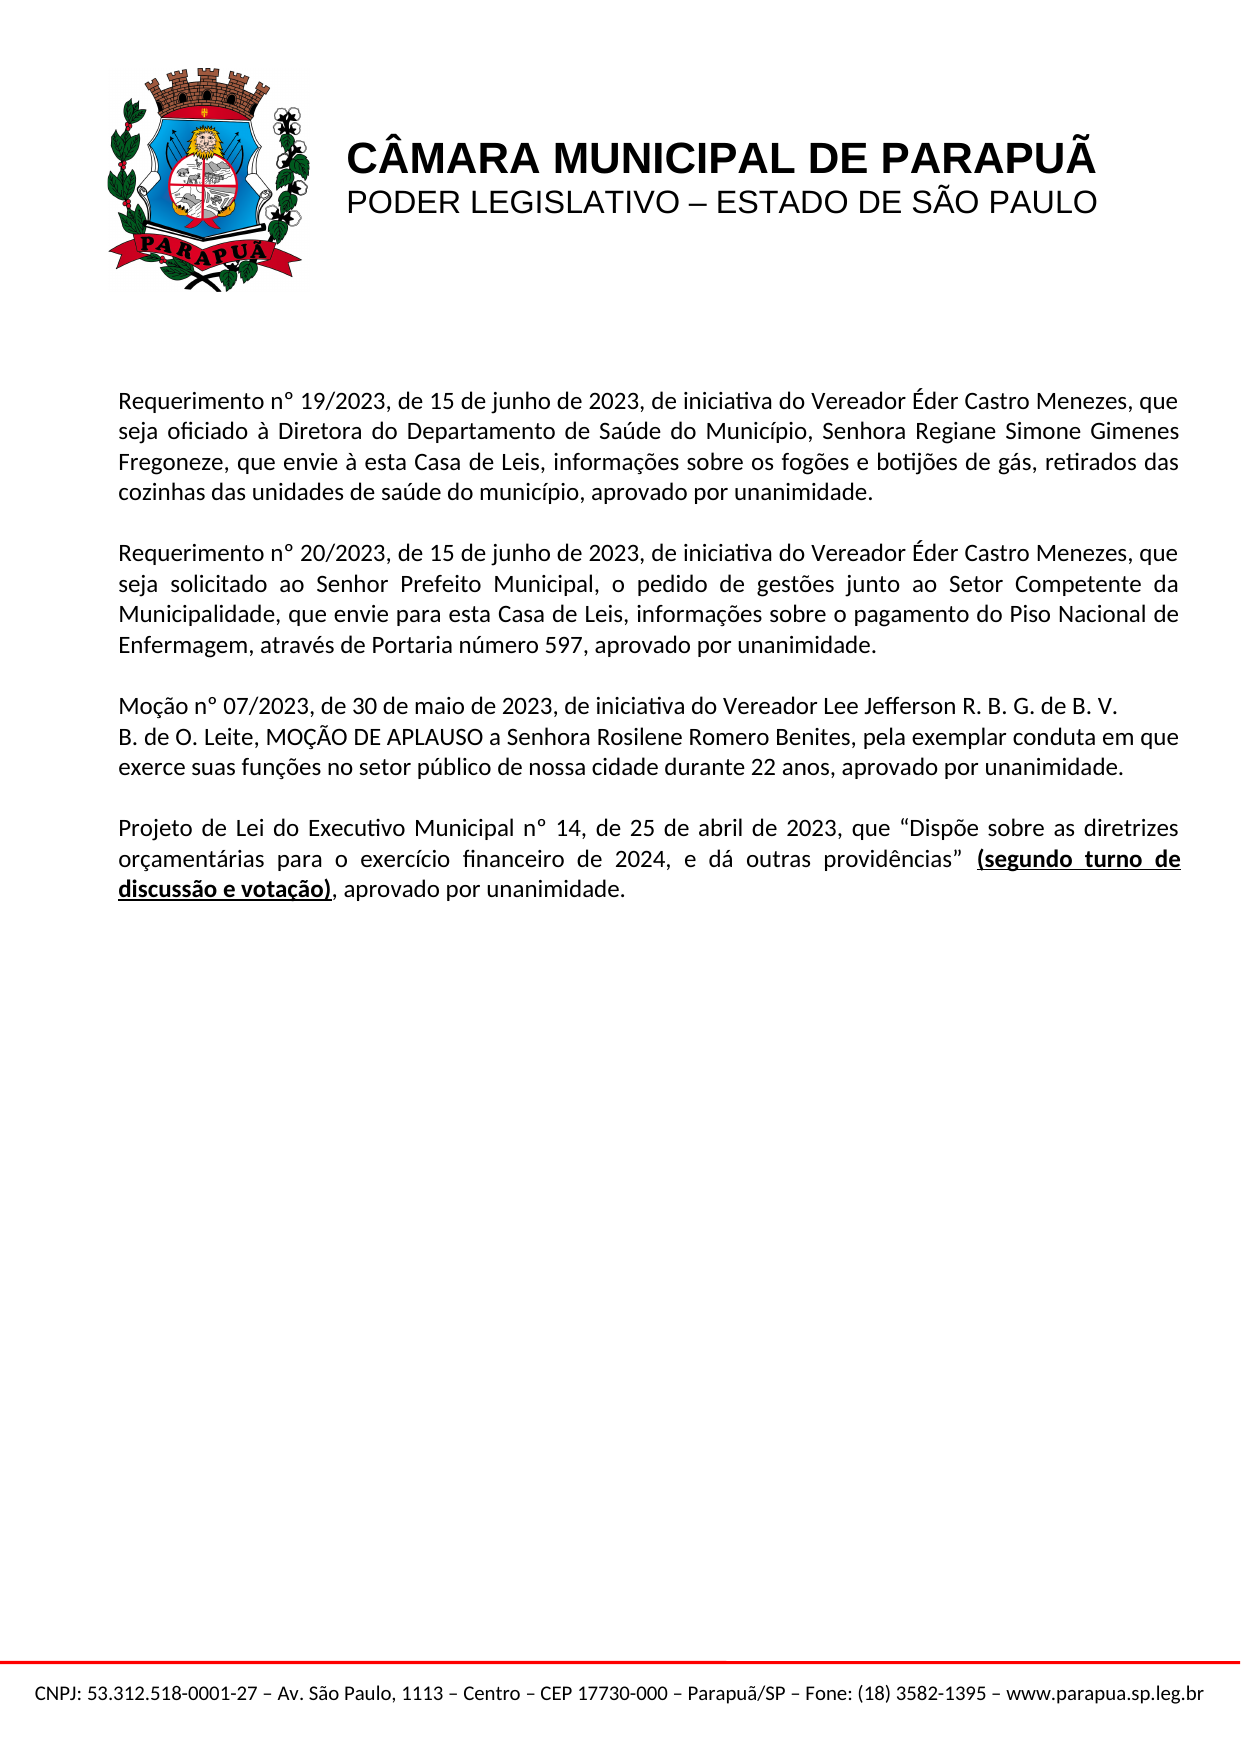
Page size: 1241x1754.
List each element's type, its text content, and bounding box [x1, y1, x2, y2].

picture [107, 68, 310, 292]
text Requerimento nº 20/2023, de 15 de junho de 2023, de iniciativa do Vereador Éder Castro Menezes, que seja solicitado ao Senhor Prefeito Municipal, o pedido de gestões junto ao Setor Competente da Municipalidade, que envie para esta Casa de Leis, informações sobre o pagamento do Piso Nacional de Enfermagem, através de Portaria número 597, aprovado por unanimidade. [118, 537, 1181, 659]
text Moção nº 07/2023, de 30 de maio de 2023, de iniciativa do Vereador Lee Jefferson R. B. G. de B. V. [118, 690, 1181, 721]
text Requerimento nº 19/2023, de 15 de junho de 2023, de iniciativa do Vereador Éder Castro Menezes, que seja oficiado à Diretora do Departamento de Saúde do Município, Senhora Regiane Simone Gimenes Fregoneze, que envie à esta Casa de Leis, informações sobre os fogões e botijões de gás, retirados das cozinhas das unidades de saúde do município, aprovado por unanimidade. [118, 385, 1181, 507]
text Projeto de Lei do Executivo Municipal nº 14, de 25 de abril de 2023, que “Dispõe sobre as diretrizes orçamentárias para o exercício financeiro de 2024, e dá outras providências” (segundo turno de discussão e votação), aprovado por unanimidade. [118, 812, 1181, 904]
text B. de O. Leite, MOÇÃO DE APLAUSO a Senhora Rosilene Romero Benites, pela exemplar conduta em que exerce suas funções no setor público de nossa cidade durante 22 anos, aprovado por unanimidade. [118, 721, 1181, 782]
